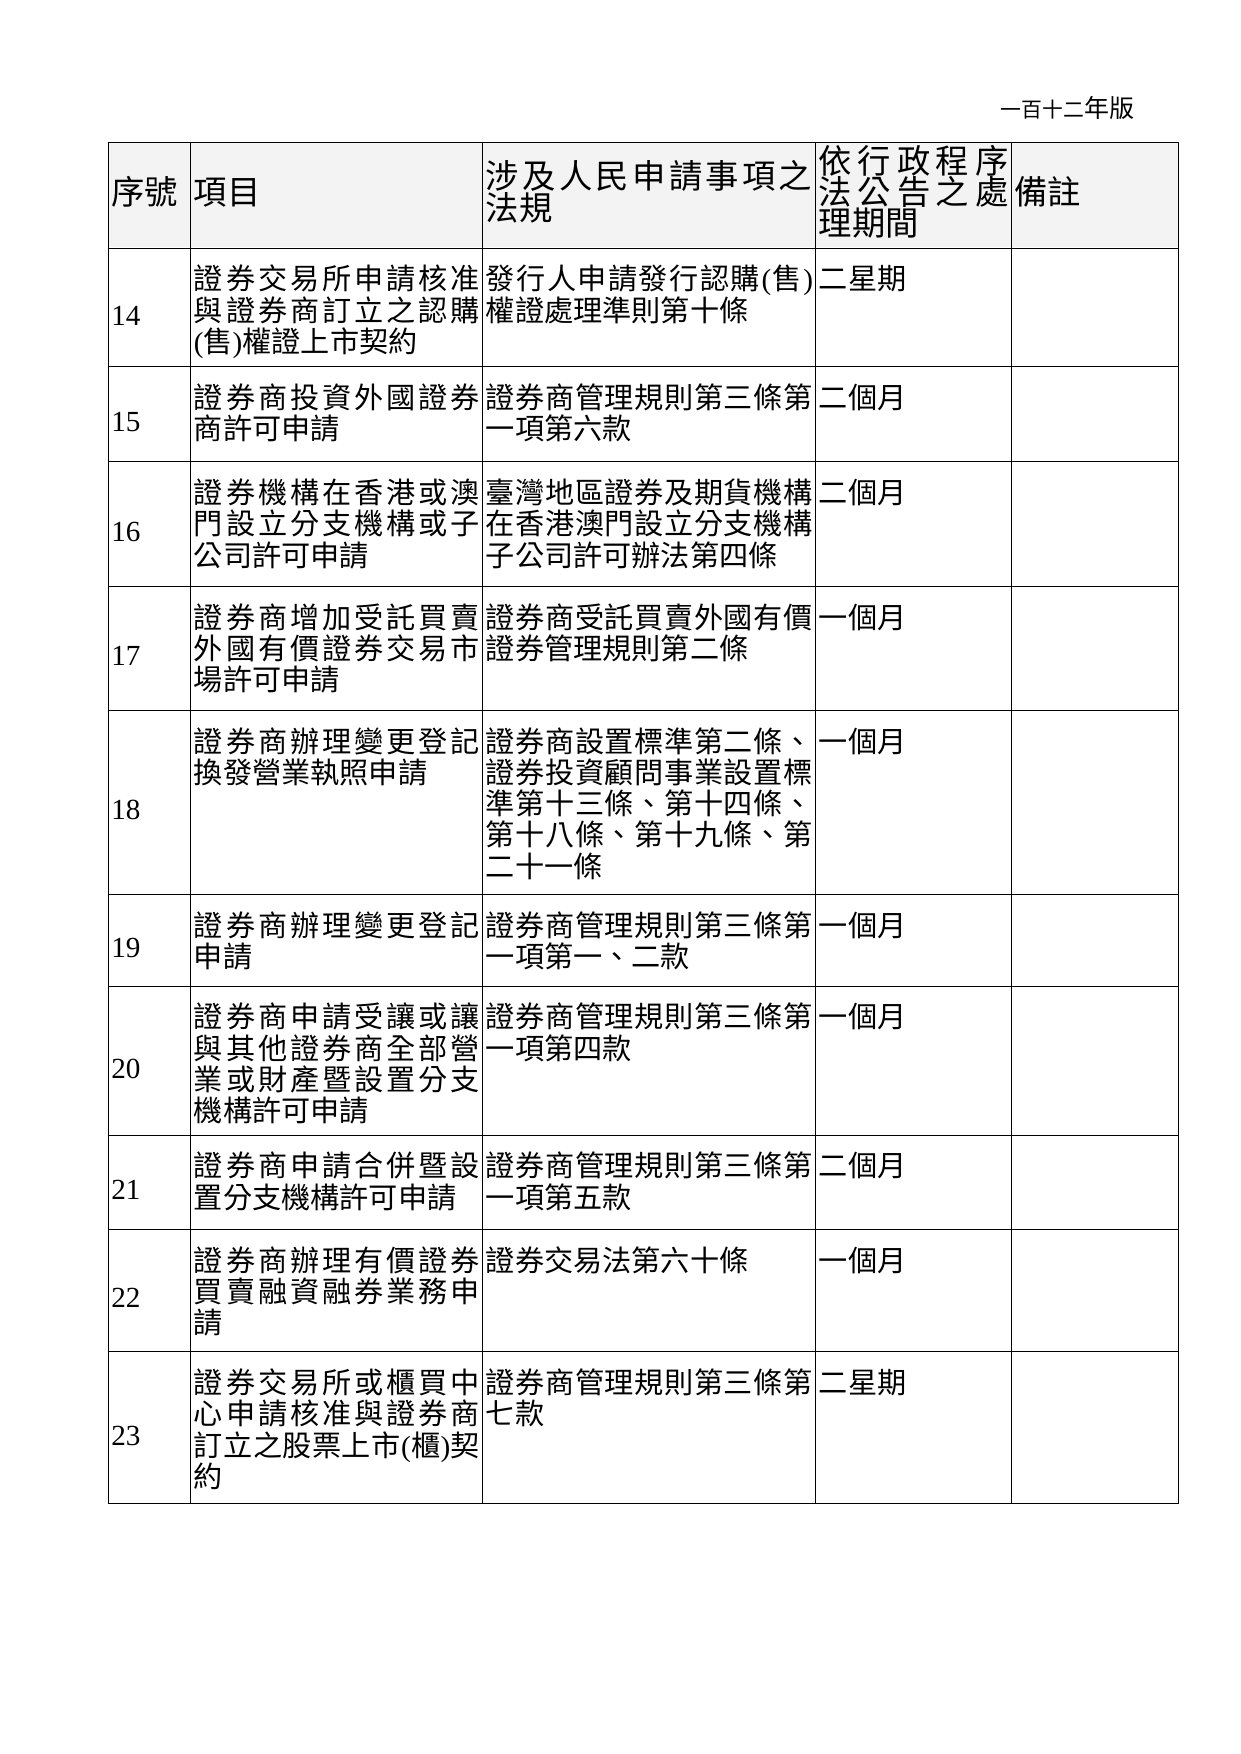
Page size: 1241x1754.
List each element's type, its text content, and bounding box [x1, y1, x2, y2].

table_cell 證券商申請受讓或讓與其他證券商全部營業或財產暨設置分支機構許可申請 [191, 987, 482, 1134]
table_header 備註 [1012, 143, 1178, 247]
table_cell 二星期 [816, 249, 1011, 366]
table_cell [109, 987, 190, 1134]
table_cell 證券交易所申請核准與證券商訂立之認購(售)權證上市契約 [191, 249, 482, 366]
table_cell [1012, 249, 1178, 366]
table_cell 一個月 [816, 1230, 1011, 1351]
table_cell [109, 249, 190, 366]
table_header 涉及人民申請事項之法規 [483, 143, 815, 247]
table_cell 證券商辦理變更登記申請 [191, 895, 482, 986]
table_cell [109, 711, 190, 894]
table_cell 二個月 [816, 1136, 1011, 1229]
table_cell 證券商投資外國證券商許可申請 [191, 367, 482, 461]
table_cell [1012, 895, 1178, 986]
table_header 項目 [191, 143, 482, 247]
table_cell [1012, 1230, 1178, 1351]
table_cell [1012, 367, 1178, 461]
table_cell 證券交易所或櫃買中心申請核准與證券商訂立之股票上市(櫃)契約 [191, 1352, 482, 1503]
table_cell 證券商辦理變更登記換發營業執照申請 [191, 711, 482, 894]
table_cell 一個月 [816, 987, 1011, 1134]
table_cell [109, 587, 190, 710]
table_cell [1012, 711, 1178, 894]
table_cell [109, 1352, 190, 1503]
table_cell 證券商管理規則第三條第一項第六款 [483, 367, 815, 461]
table_cell 臺灣地區證券及期貨機構在香港澳門設立分支機構子公司許可辦法第四條 [483, 462, 815, 586]
table_cell [109, 895, 190, 986]
table_cell 證券商設置標準第二條、證券投資顧問事業設置標準第十三條、第十四條、第十八條、第十九條、第二十一條 [483, 711, 815, 894]
table_header 序號 [109, 143, 190, 247]
table_cell 證券機構在香港或澳門設立分支機構或子公司許可申請 [191, 462, 482, 586]
table_cell [109, 462, 190, 586]
table_cell 二個月 [816, 462, 1011, 586]
table_cell 證券商申請合併暨設置分支機構許可申請 [191, 1136, 482, 1229]
table_cell 一個月 [816, 587, 1011, 710]
table_cell [1012, 587, 1178, 710]
table_cell 證券商增加受託買賣外國有價證券交易市場許可申請 [191, 587, 482, 710]
table_cell 一個月 [816, 895, 1011, 986]
table_cell [109, 367, 190, 461]
table_cell [1012, 462, 1178, 586]
table_cell 證券商辦理有價證券買賣融資融券業務申請 [191, 1230, 482, 1351]
table_header 依行政程序法公告之處理期間 [816, 143, 1011, 247]
table_cell [109, 1136, 190, 1229]
table_cell 證券商管理規則第三條第一項第一、二款 [483, 895, 815, 986]
table_cell 一個月 [816, 711, 1011, 894]
table_cell 證券商管理規則第三條第七款 [483, 1352, 815, 1503]
table_cell 二個月 [816, 367, 1011, 461]
table_cell 證券商受託買賣外國有價證券管理規則第二條 [483, 587, 815, 710]
table_cell [1012, 1136, 1178, 1229]
table_cell 證券商管理規則第三條第一項第五款 [483, 1136, 815, 1229]
table_cell 證券商管理規則第三條第一項第四款 [483, 987, 815, 1134]
table_cell 證券交易法第六十條 [483, 1230, 815, 1351]
table_cell 發行人申請發行認購(售)權證處理準則第十條 [483, 249, 815, 366]
table_cell [1012, 987, 1178, 1134]
table_cell 二星期 [816, 1352, 1011, 1503]
table_cell [109, 1230, 190, 1351]
table_cell [1012, 1352, 1178, 1503]
